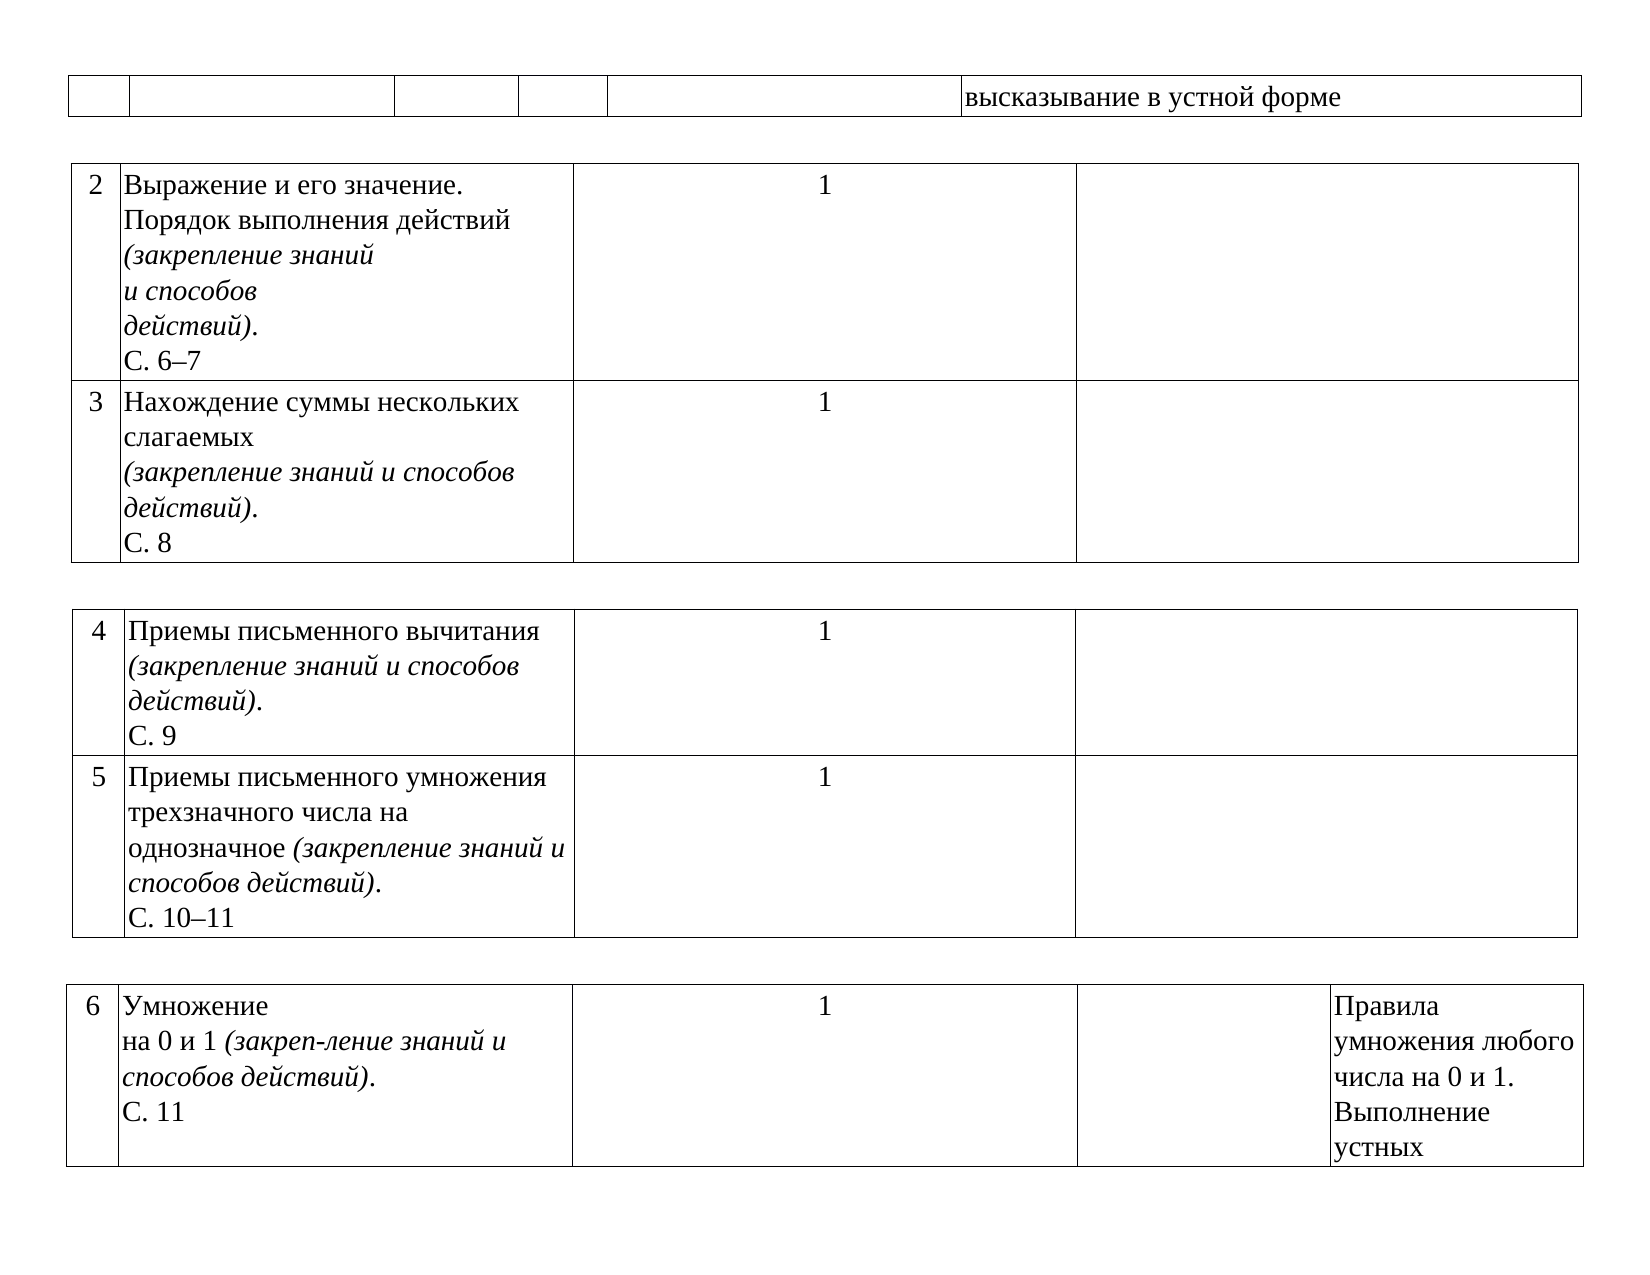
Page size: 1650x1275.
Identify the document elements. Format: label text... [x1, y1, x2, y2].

table_cell Нахождение суммы нескольких слагаемых (закрепление знаний и способов действий). С. 8 [121, 381, 573, 562]
table_header Правила умножения любого числа на 0 и 1. Выполнение устных [1331, 985, 1583, 1166]
table_header [1077, 164, 1578, 380]
table_cell [1076, 756, 1577, 937]
table_header 1 [574, 164, 1076, 380]
table_cell 3 [72, 381, 120, 562]
table_cell [608, 76, 961, 116]
table_header Приемы письменного вычитания (закрепление знаний и способов действий). С. 9 [125, 610, 574, 755]
table_header [1076, 610, 1577, 755]
table_cell [130, 76, 394, 116]
table_cell 1 [574, 381, 1076, 562]
table_cell [1077, 381, 1578, 562]
table_cell Приемы письменного умножения трехзначного числа на однозначное (закрепление знаний и способов действий). С. 10–11 [125, 756, 574, 937]
table_header [1078, 985, 1330, 1166]
table_cell [519, 76, 607, 116]
table_cell высказывание в устной форме [962, 76, 1581, 116]
table_header 2 [72, 164, 120, 380]
table_cell 1 [575, 756, 1075, 937]
table_cell [395, 76, 518, 116]
table_cell [69, 76, 129, 116]
table_header Умножение на 0 и 1 (закреп-ление знаний и способов действий). С. 11 [119, 985, 572, 1166]
table_header 1 [573, 985, 1077, 1166]
table_header 4 [73, 610, 124, 755]
table_header Выражение и его значение. Порядок выполнения действий (закрепление знаний и способов действий). С. 6–7 [121, 164, 573, 380]
table_cell 5 [73, 756, 124, 937]
table_header 1 [575, 610, 1075, 755]
table_header 6 [67, 985, 118, 1166]
